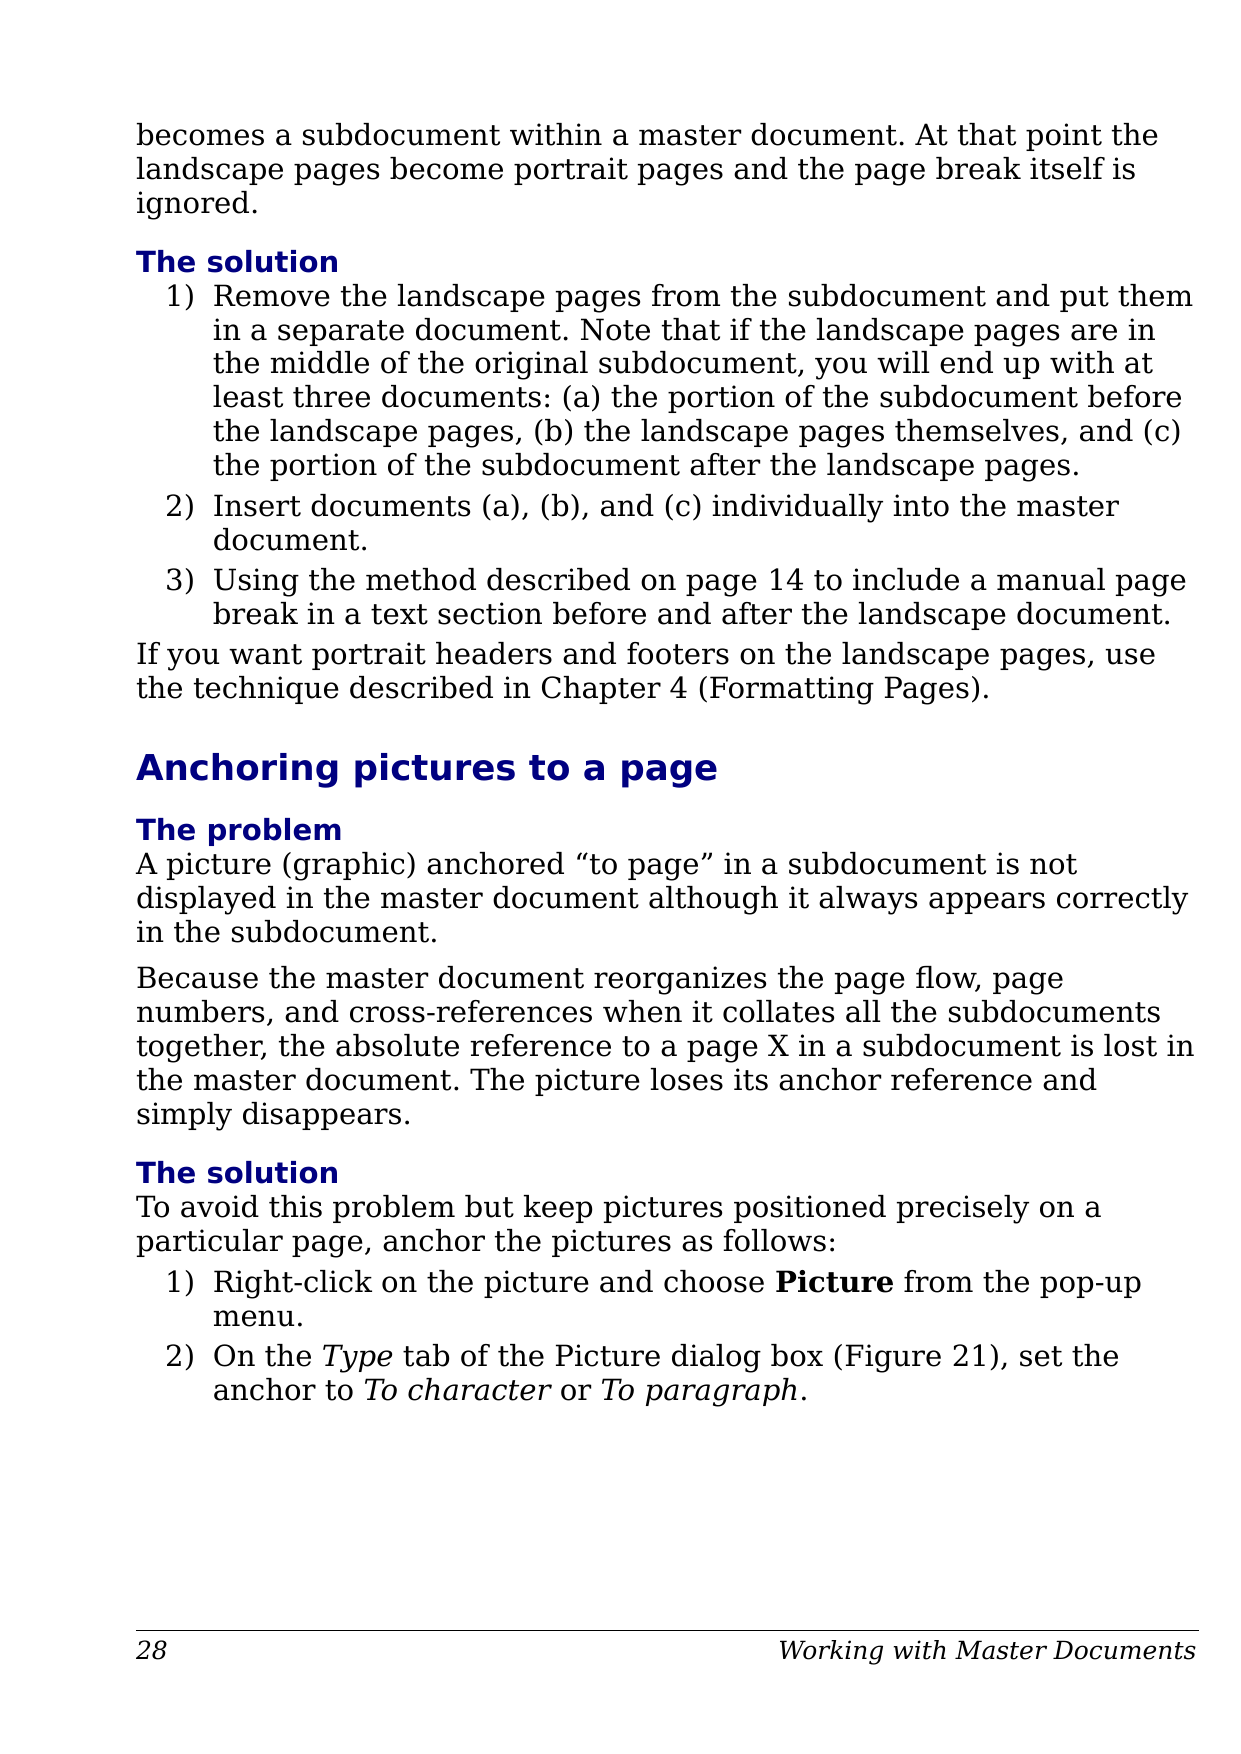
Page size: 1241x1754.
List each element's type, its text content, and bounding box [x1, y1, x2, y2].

list To avoid this problem but keep pictures positioned precisely on a particular page, anchor the pictures as follows: [136, 1190, 1199, 1258]
list Right-click on the picture and choose Picture from the pop-up menu. [195, 1265, 1199, 1333]
list On the Type tab of the Picture dialog box (Figure 21), set the anchor to To character or To paragraph. [195, 1339, 1199, 1407]
text The problem [136, 813, 1199, 847]
text Because the master document reorganizes the page flow, page numbers, and cross-references when it collates all the subdocuments together, the absolute reference to a page X in a subdocument is lost in the master document. The picture loses its anchor reference and simply disappears. [136, 962, 1199, 1131]
subtitle Anchoring pictures to a page [136, 747, 1199, 788]
text The solution [136, 245, 1199, 279]
text The solution [136, 1156, 1199, 1190]
text becomes a subdocument within a master document. At that point the landscape pages become portrait pages and the page break itself is ignored. [136, 118, 1199, 220]
text If you want portrait headers and footers on the landscape pages, use the technique described in Chapter 4 (Formatting Pages). [136, 637, 1199, 705]
text A picture (graphic) anchored “to page” in a subdocument is not displayed in the master document although it always appears correctly in the subdocument. [136, 847, 1199, 949]
list Insert documents (a), (b), and (c) individually into the master document. [195, 489, 1199, 557]
list Remove the landscape pages from the subdocument and put them in a separate document. Note that if the landscape pages are in the middle of the original subdocument, you will end up with at least three documents: (a) the portion of the subdocument before the landscape pages, (b) the landscape pages themselves, and (c) the portion of the subdocument after the landscape pages. [195, 279, 1199, 483]
